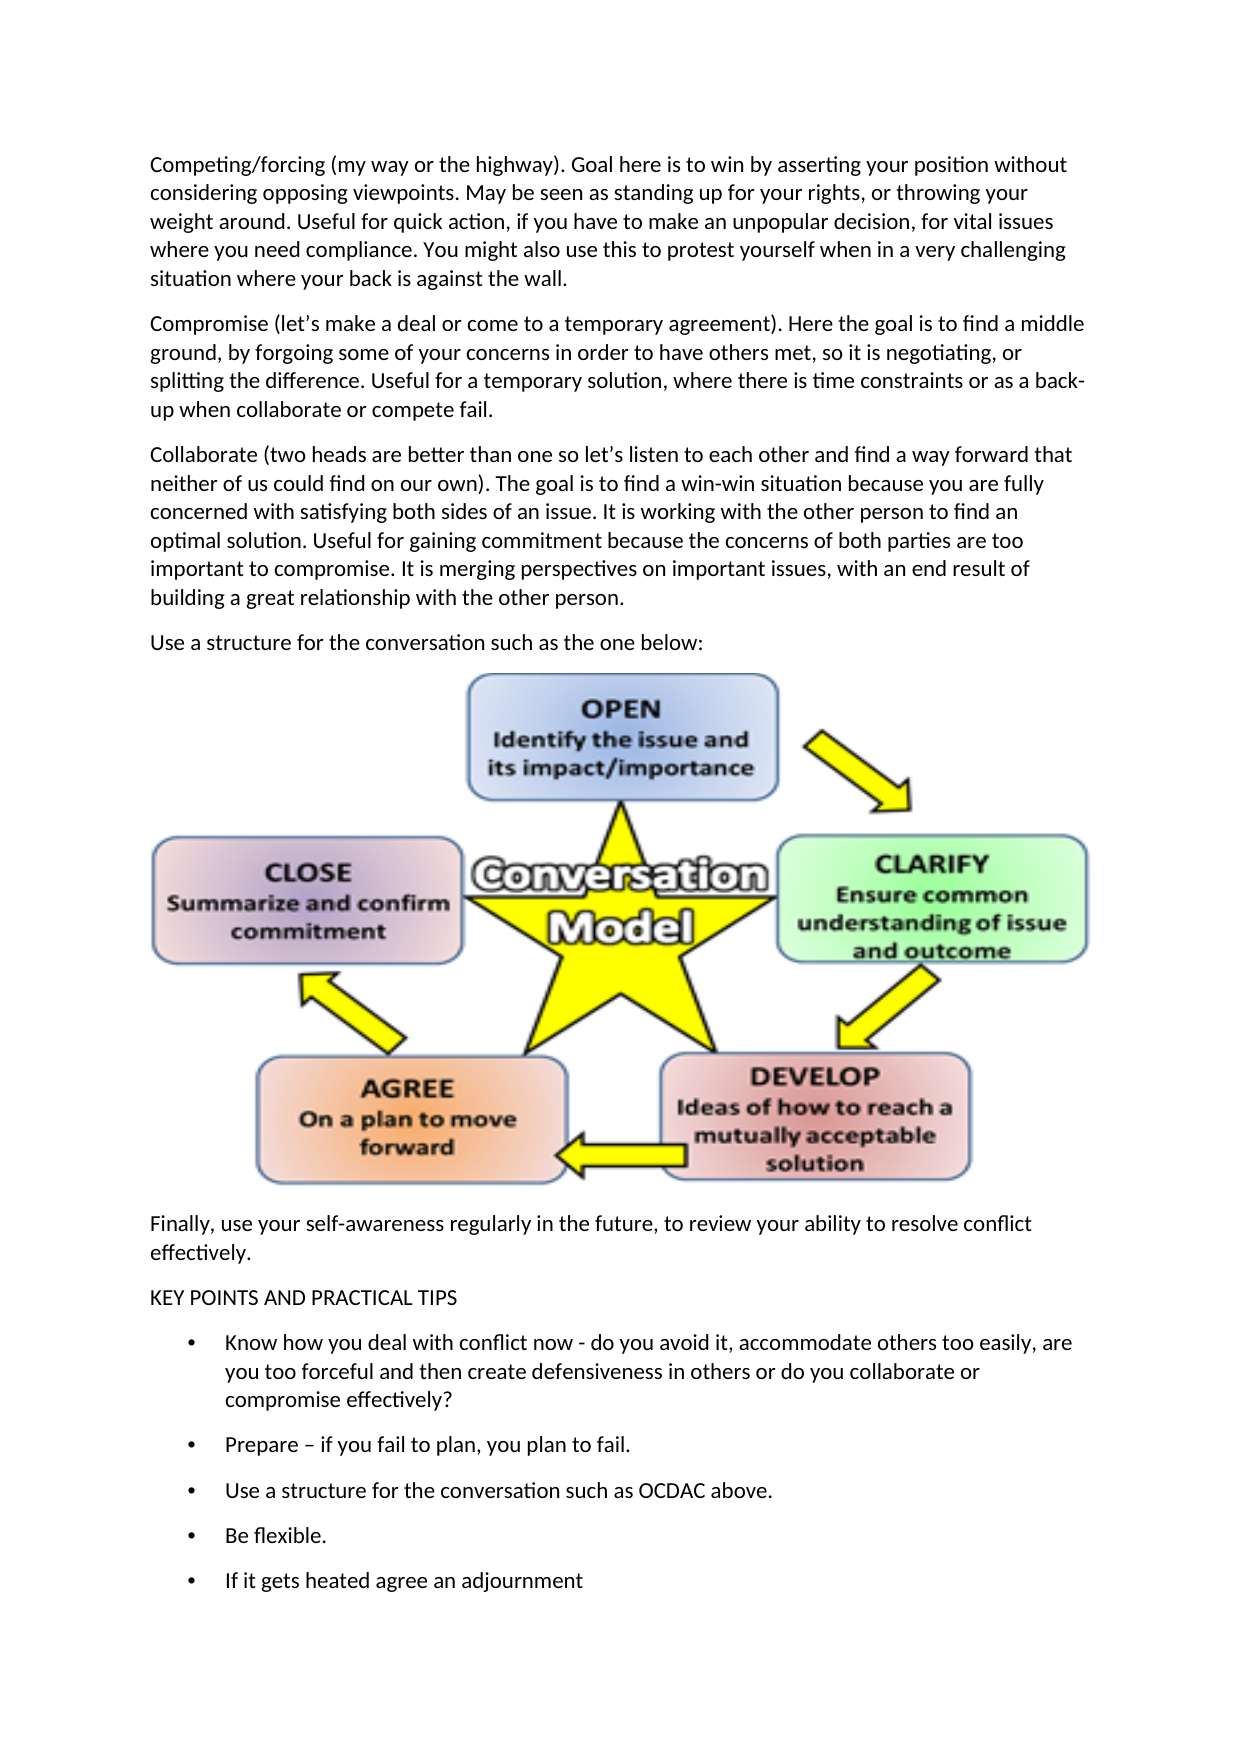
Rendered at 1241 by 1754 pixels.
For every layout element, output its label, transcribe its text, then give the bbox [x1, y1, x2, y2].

text Collaborate (two heads are better than one so let’s listen to each other and find a way forward that neither of us could find on our own). The goal is to find a win-win situation because you are fully concerned with satisfying both sides of an issue. It is working with the other person to find an optimal solution. Useful for gaining commitment because the concerns of both parties are too important to compromise. It is merging perspectives on important issues, with an end result of building a great relationship with the other person. [150, 440, 1090, 611]
list Use a structure for the conversation such as OCDAC above. [187, 1476, 1090, 1504]
text Competing/forcing (my way or the highway). Goal here is to win by asserting your position without considering opposing viewpoints. May be seen as standing up for your rights, or throwing your weight around. Useful for quick action, if you have to make an unpopular decision, for vital issues where you need compliance. You might also use this to protest yourself when in a very challenging situation where your back is against the wall. [150, 150, 1090, 292]
text KEY POINTS AND PRACTICAL TIPS [150, 1283, 1090, 1311]
list Know how you deal with conflict now - do you avoid it, accommodate others too easily, are you too forceful and then create defensiveness in others or do you collaborate or compromise effectively? [187, 1328, 1090, 1413]
list If it gets heated agree an adjournment [187, 1566, 1090, 1594]
list Be flexible. [187, 1521, 1090, 1549]
text Finally, use your self-awareness regularly in the future, to review your ability to resolve conflict effectively. [150, 1209, 1090, 1266]
text Use a structure for the conversation such as the one below: [150, 628, 1090, 656]
text Compromise (let’s make a deal or come to a temporary agreement). Here the goal is to find a middle ground, by forgoing some of your concerns in order to have others met, so it is negotiating, or splitting the difference. Useful for a temporary solution, where there is time constraints or as a back-up when collaborate or compete fail. [150, 309, 1090, 423]
list Prepare – if you fail to plan, you plan to fail. [187, 1431, 1090, 1458]
